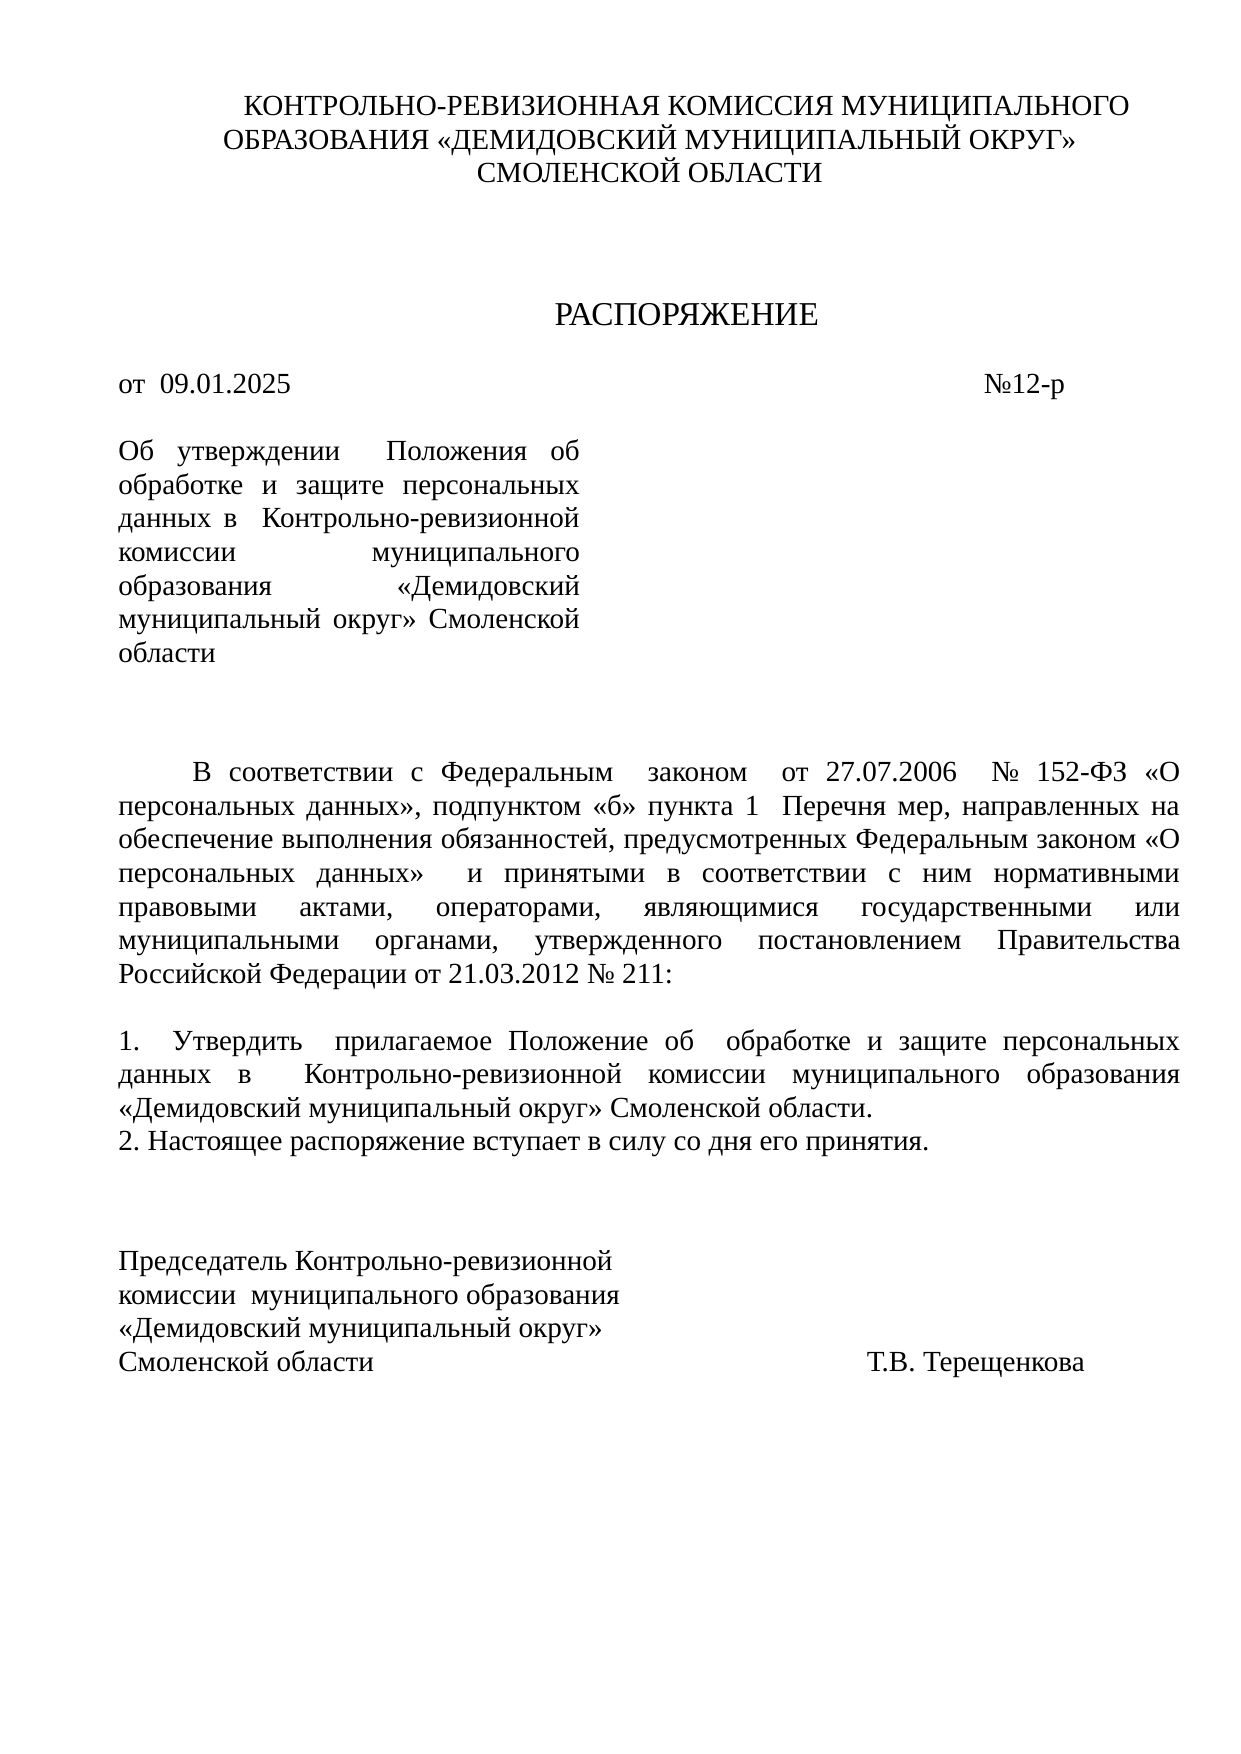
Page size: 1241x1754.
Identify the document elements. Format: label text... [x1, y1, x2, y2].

title от 09.01.2025 №12-р [118, 366, 1181, 400]
text Смоленской области Т.В. Терещенкова [118, 1344, 1181, 1377]
text 1. Утвердить прилагаемое Положение об обработке и защите персональных данных в Контрольно-ревизионной комиссии муниципального образования «Демидовский муниципальный округ» Смоленской области. [118, 1023, 1181, 1123]
text «Демидовский муниципальный округ» [118, 1310, 1181, 1344]
title РАСПОРЯЖЕНИЕ [118, 294, 1181, 333]
text КОНТРОЛЬНО-РЕВИЗИОННАЯ КОМИССИЯ МУНИЦИПАЛЬНОГО ОБРАЗОВАНИЯ «ДЕМИДОВСКИЙ МУНИЦИПАЛЬНЫЙ ОКРУГ» СМОЛЕНСКОЙ ОБЛАСТИ [118, 88, 1181, 189]
text 2. Настоящее распоряжение вступает в силу со дня его принятия. [118, 1123, 1181, 1157]
text Председатель Контрольно-ревизионной [118, 1243, 1181, 1277]
text В соответствии с Федеральным законом от 27.07.2006 № 152-ФЗ «О персональных данных», подпунктом «б» пункта 1 Перечня мер, направленных на обеспечение выполнения обязанностей, предусмотренных Федеральным законом «О персональных данных» и принятыми в соответствии с ним нормативными правовыми актами, операторами, являющимися государственными или муниципальными органами, утвержденного постановлением Правительства Российской Федерации от 21.03.2012 № 211: [118, 754, 1181, 989]
text комиссии муниципального образования [118, 1277, 1181, 1310]
text Об утверждении Положения об обработке и защите персональных данных в Контрольно-ревизионной комиссии муниципального образования «Демидовский муниципальный округ» Смоленской области [118, 433, 580, 668]
